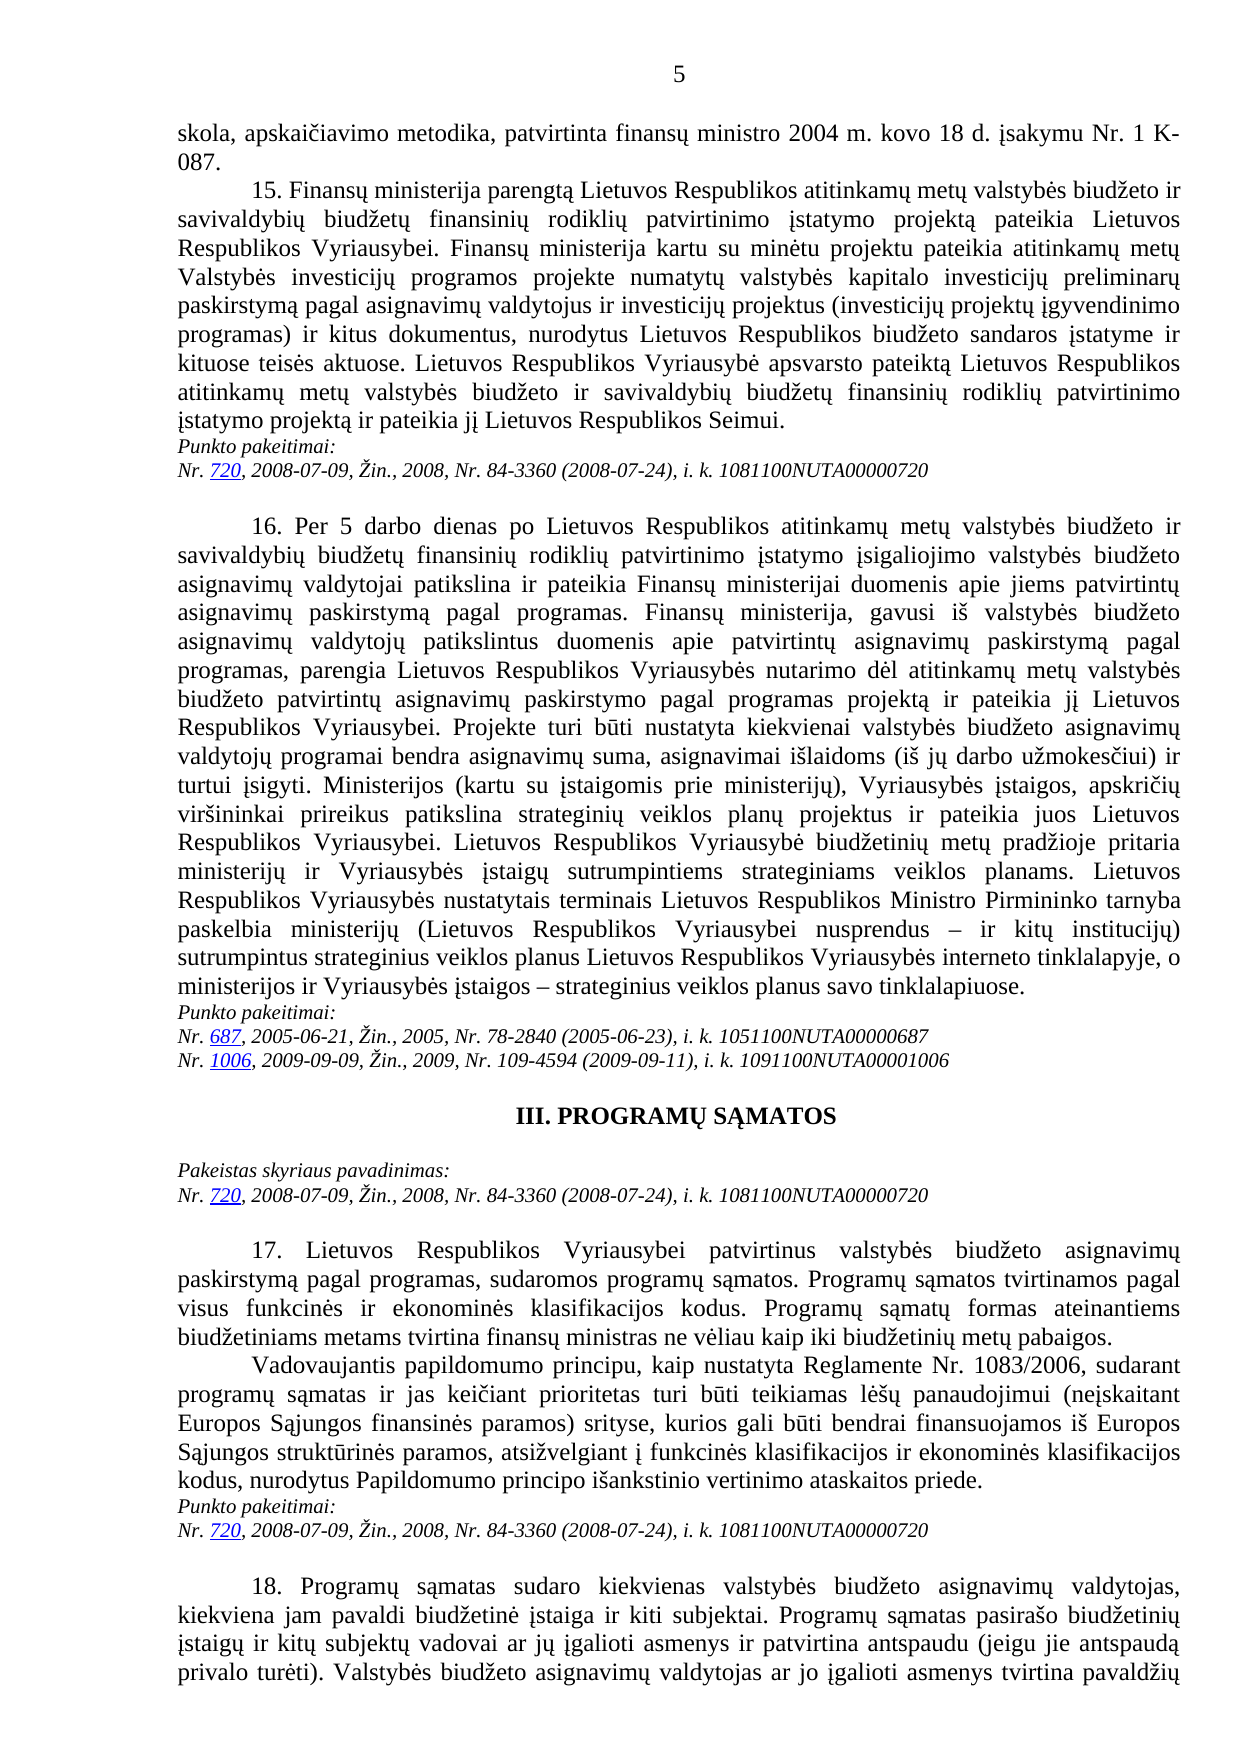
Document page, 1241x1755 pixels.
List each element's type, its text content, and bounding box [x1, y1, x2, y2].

text Punkto pakeitimai: [177, 1000, 1181, 1024]
text Punkto pakeitimai: [177, 1494, 1181, 1518]
text 18. Programų sąmatas sudaro kiekvienas valstybės biudžeto asignavimų valdytojas, kiekviena jam pavaldi biudžetinė įstaiga ir kiti subjektai. Programų sąmatas pasirašo biudžetinių įstaigų ir kitų subjektų vadovai ar jų įgalioti asmenys ir patvirtina antspaudu (jeigu jie antspaudą privalo turėti). Valstybės biudžeto asignavimų valdytojas ar jo įgalioti asmenys tvirtina pavaldžių [177, 1571, 1181, 1686]
text III. PROGRAMŲ SĄMATOS [177, 1101, 1181, 1130]
text Punkto pakeitimai: [177, 434, 1181, 458]
text Nr. 720, 2008-07-09, Žin., 2008, Nr. 84-3360 (2008-07-24), i. k. 1081100NUTA00000720 [177, 1182, 1181, 1207]
text Nr. 720, 2008-07-09, Žin., 2008, Nr. 84-3360 (2008-07-24), i. k. 1081100NUTA00000720 [177, 458, 1181, 482]
text Nr. 720, 2008-07-09, Žin., 2008, Nr. 84-3360 (2008-07-24), i. k. 1081100NUTA00000720 [177, 1518, 1181, 1542]
text 15. Finansų ministerija parengtą Lietuvos Respublikos atitinkamų metų valstybės biudžeto ir savivaldybių biudžetų finansinių rodiklių patvirtinimo įstatymo projektą pateikia Lietuvos Respublikos Vyriausybei. Finansų ministerija kartu su minėtu projektu pateikia atitinkamų metų Valstybės investicijų programos projekte numatytų valstybės kapitalo investicijų preliminarų paskirstymą pagal asignavimų valdytojus ir investicijų projektus (investicijų projektų įgyvendinimo programas) ir kitus dokumentus, nurodytus Lietuvos Respublikos biudžeto sandaros įstatyme ir kituose teisės aktuose. Lietuvos Respublikos Vyriausybė apsvarsto pateiktą Lietuvos Respublikos atitinkamų metų valstybės biudžeto ir savivaldybių biudžetų finansinių rodiklių patvirtinimo įstatymo projektą ir pateikia jį Lietuvos Respublikos Seimui. [177, 176, 1181, 434]
text 17. Lietuvos Respublikos Vyriausybei patvirtinus valstybės biudžeto asignavimų paskirstymą pagal programas, sudaromos programų sąmatos. Programų sąmatos tvirtinamos pagal visus funkcinės ir ekonominės klasifikacijos kodus. Programų sąmatų formas ateinantiems biudžetiniams metams tvirtina finansų ministras ne vėliau kaip iki biudžetinių metų pabaigos. [177, 1235, 1181, 1350]
text Nr. 1006, 2009-09-09, Žin., 2009, Nr. 109-4594 (2009-09-11), i. k. 1091100NUTA00001006 [177, 1048, 1181, 1072]
text skola, apskaičiavimo metodika, patvirtinta finansų ministro 2004 m. kovo 18 d. įsakymu Nr. 1 K-087. [177, 118, 1181, 176]
text 16. Per 5 darbo dienas po Lietuvos Respublikos atitinkamų metų valstybės biudžeto ir savivaldybių biudžetų finansinių rodiklių patvirtinimo įstatymo įsigaliojimo valstybės biudžeto asignavimų valdytojai patikslina ir pateikia Finansų ministerijai duomenis apie jiems patvirtintų asignavimų paskirstymą pagal programas. Finansų ministerija, gavusi iš valstybės biudžeto asignavimų valdytojų patikslintus duomenis apie patvirtintų asignavimų paskirstymą pagal programas, parengia Lietuvos Respublikos Vyriausybės nutarimo dėl atitinkamų metų valstybės biudžeto patvirtintų asignavimų paskirstymo pagal programas projektą ir pateikia jį Lietuvos Respublikos Vyriausybei. Projekte turi būti nustatyta kiekvienai valstybės biudžeto asignavimų valdytojų programai bendra asignavimų suma, asignavimai išlaidoms (iš jų darbo užmokesčiui) ir turtui įsigyti. Ministerijos (kartu su įstaigomis prie ministerijų), Vyriausybės įstaigos, apskričių viršininkai prireikus patikslina strateginių veiklos planų projektus ir pateikia juos Lietuvos Respublikos Vyriausybei. Lietuvos Respublikos Vyriausybė biudžetinių metų pradžioje pritaria ministerijų ir Vyriausybės įstaigų sutrumpintiems strateginiams veiklos planams. Lietuvos Respublikos Vyriausybės nustatytais terminais Lietuvos Respublikos Ministro Pirmininko tarnyba paskelbia ministerijų (Lietuvos Respublikos Vyriausybei nusprendus – ir kitų institucijų) sutrumpintus strateginius veiklos planus Lietuvos Respublikos Vyriausybės interneto tinklalapyje, o ministerijos ir Vyriausybės įstaigos – strateginius veiklos planus savo tinklalapiuose. [177, 511, 1181, 1000]
text Vadovaujantis papildomumo principu, kaip nustatyta Reglamente Nr. 1083/2006, sudarant programų sąmatas ir jas keičiant prioritetas turi būti teikiamas lėšų panaudojimui (neįskaitant Europos Sąjungos finansinės paramos) srityse, kurios gali būti bendrai finansuojamos iš Europos Sąjungos struktūrinės paramos, atsižvelgiant į funkcinės klasifikacijos ir ekonominės klasifikacijos kodus, nurodytus Papildomumo principo išankstinio vertinimo ataskaitos priede. [177, 1350, 1181, 1494]
text Pakeistas skyriaus pavadinimas: [177, 1158, 1181, 1182]
text Nr. 687, 2005-06-21, Žin., 2005, Nr. 78-2840 (2005-06-23), i. k. 1051100NUTA00000687 [177, 1024, 1181, 1048]
